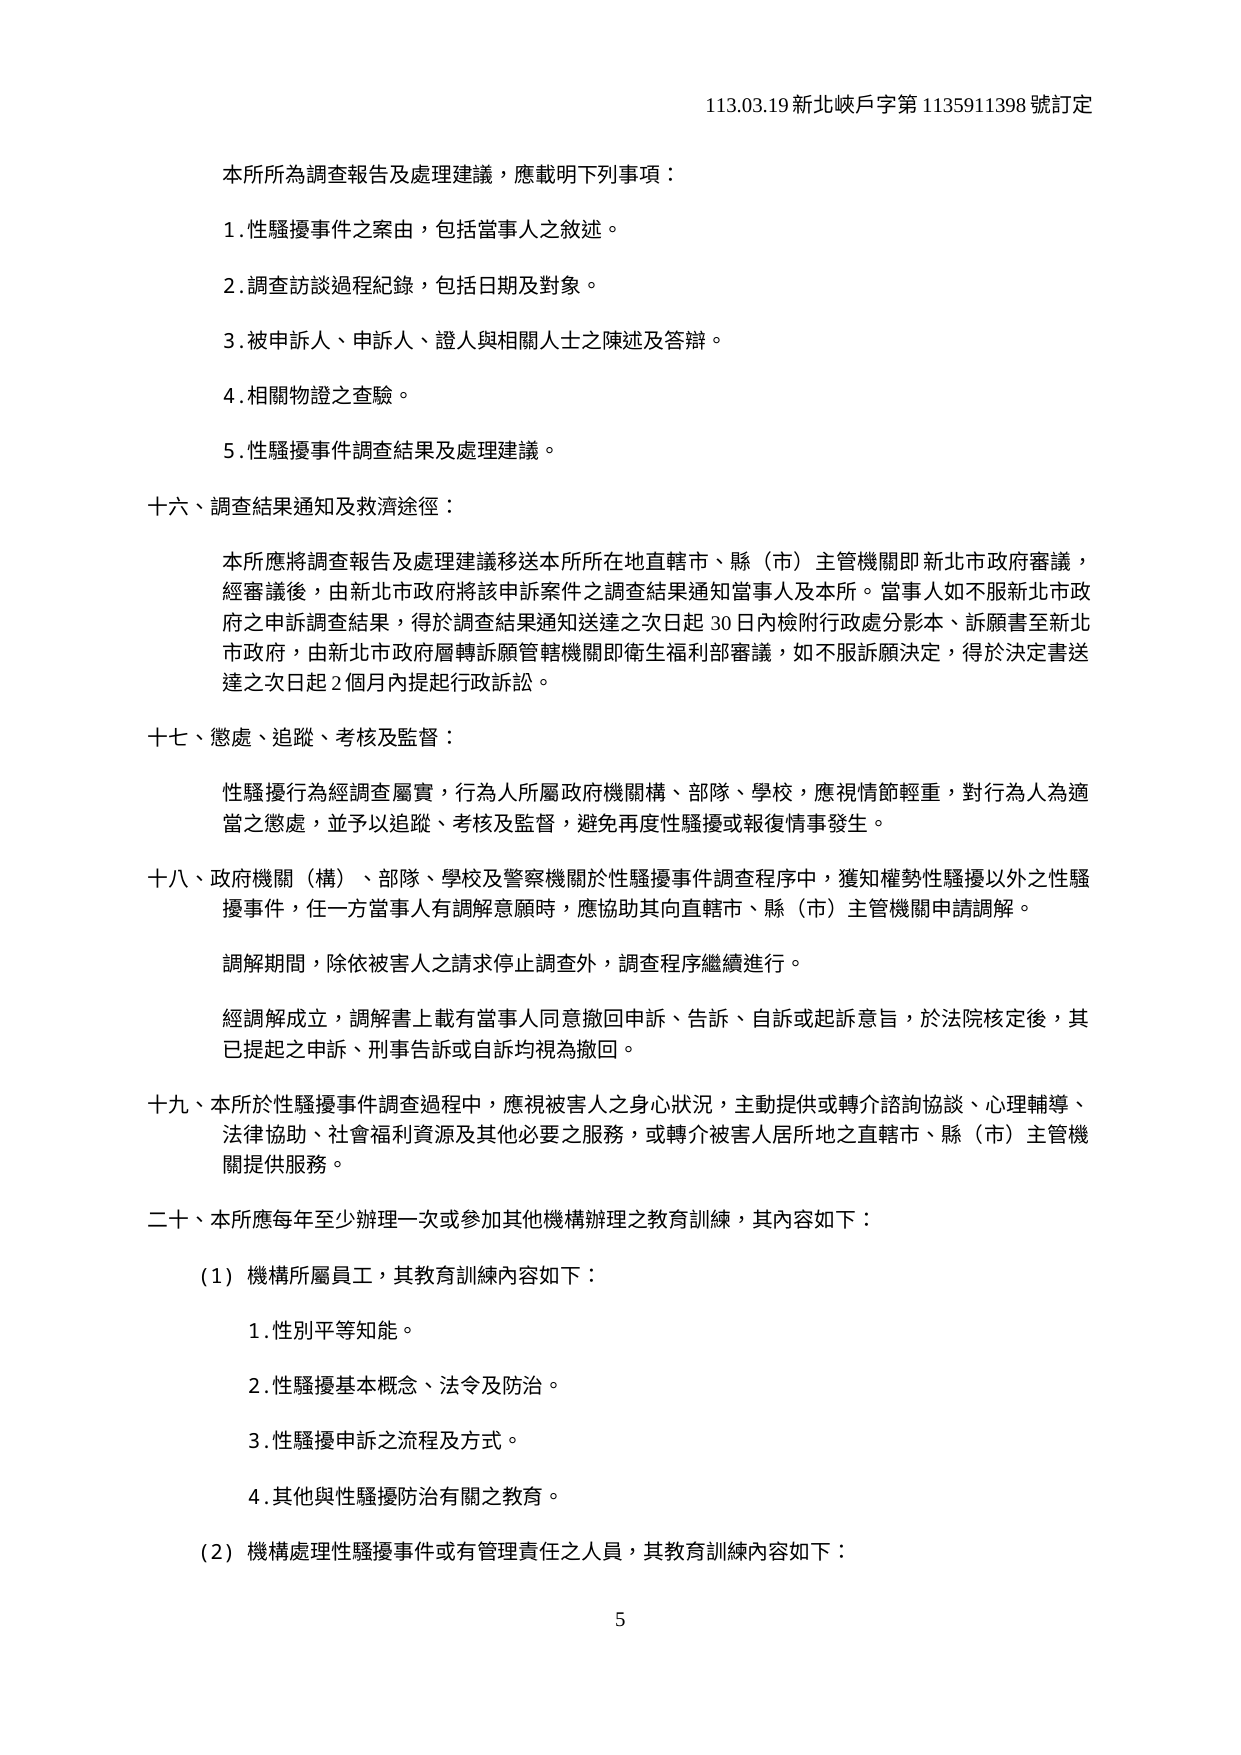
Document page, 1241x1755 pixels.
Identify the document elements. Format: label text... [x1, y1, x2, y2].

text 4.其他與性騷擾防治有關之教育。 [248, 1480, 1093, 1510]
text 3.被申訴人、申訴人、證人與相關人士之陳述及答辯。 [223, 324, 1093, 354]
text 調解期間，除依被害人之請求停止調查外，調查程序繼續進行。 [222, 947, 1093, 978]
text 2.調查訪談過程紀錄，包括日期及對象。 [223, 269, 1093, 299]
text 4.相關物證之查驗。 [148, 379, 1093, 410]
list 機構所屬員工，其教育訓練內容如下： [198, 1259, 1093, 1289]
text 5.性騷擾事件調查結果及處理建議。 [148, 435, 1093, 465]
text 1.性騷擾事件之案由，包括當事人之敘述。 [223, 213, 1093, 244]
text 十七、懲處、追蹤、考核及監督： [148, 721, 1093, 752]
text 十六、調查結果通知及救濟途徑： [148, 490, 1093, 520]
text 1.性別平等知能。 [248, 1314, 1093, 1344]
text 十九、本所於性騷擾事件調查過程中，應視被害人之身心狀況，主動提供或轉介諮詢協談、心理輔導、法律協助、社會福利資源及其他必要之服務，或轉介被害人居所地之直轄市、縣（市）主管機關提供服務。 [148, 1088, 1093, 1179]
list 機構處理性騷擾事件或有管理責任之人員，其教育訓練內容如下： [198, 1535, 1093, 1566]
text 二十、本所應每年至少辦理一次或參加其他機構辦理之教育訓練，其內容如下： [148, 1204, 1093, 1234]
text 經調解成立，調解書上載有當事人同意撤回申訴、告訴、自訴或起訴意旨，於法院核定後，其已提起之申訴、刑事告訴或自訴均視為撤回。 [222, 1003, 1093, 1063]
text 本所所為調查報告及處理建議，應載明下列事項： [223, 158, 1093, 188]
text 性騷擾行為經調查屬實，行為人所屬政府機關構、部隊、學校，應視情節輕重，對行為人為適當之懲處，並予以追蹤、考核及監督，避免再度性騷擾或報復情事發生。 [223, 777, 1093, 837]
text 十八、政府機關（構）、部隊、學校及警察機關於性騷擾事件調查程序中，獲知權勢性騷擾以外之性騷擾事件，任一方當事人有調解意願時，應協助其向直轄市、縣（市）主管機關申請調解。 [148, 862, 1093, 922]
text 本所應將調查報告及處理建議移送本所所在地直轄市、縣（市）主管機關即新北市政府審議，經審議後，由新北市政府將該申訴案件之調查結果通知當事人及本所。當事人如不服新北市政府之申訴調查結果，得於調查結果通知送達之次日起30日內檢附行政處分影本、訴願書至新北市政府，由新北市政府層轉訴願管轄機關即衛生福利部審議，如不服訴願決定，得於決定書送達之次日起2個月內提起行政訴訟。 [223, 545, 1093, 696]
text 2.性騷擾基本概念、法令及防治。 [248, 1369, 1093, 1400]
text 3.性騷擾申訴之流程及方式。 [248, 1425, 1093, 1455]
